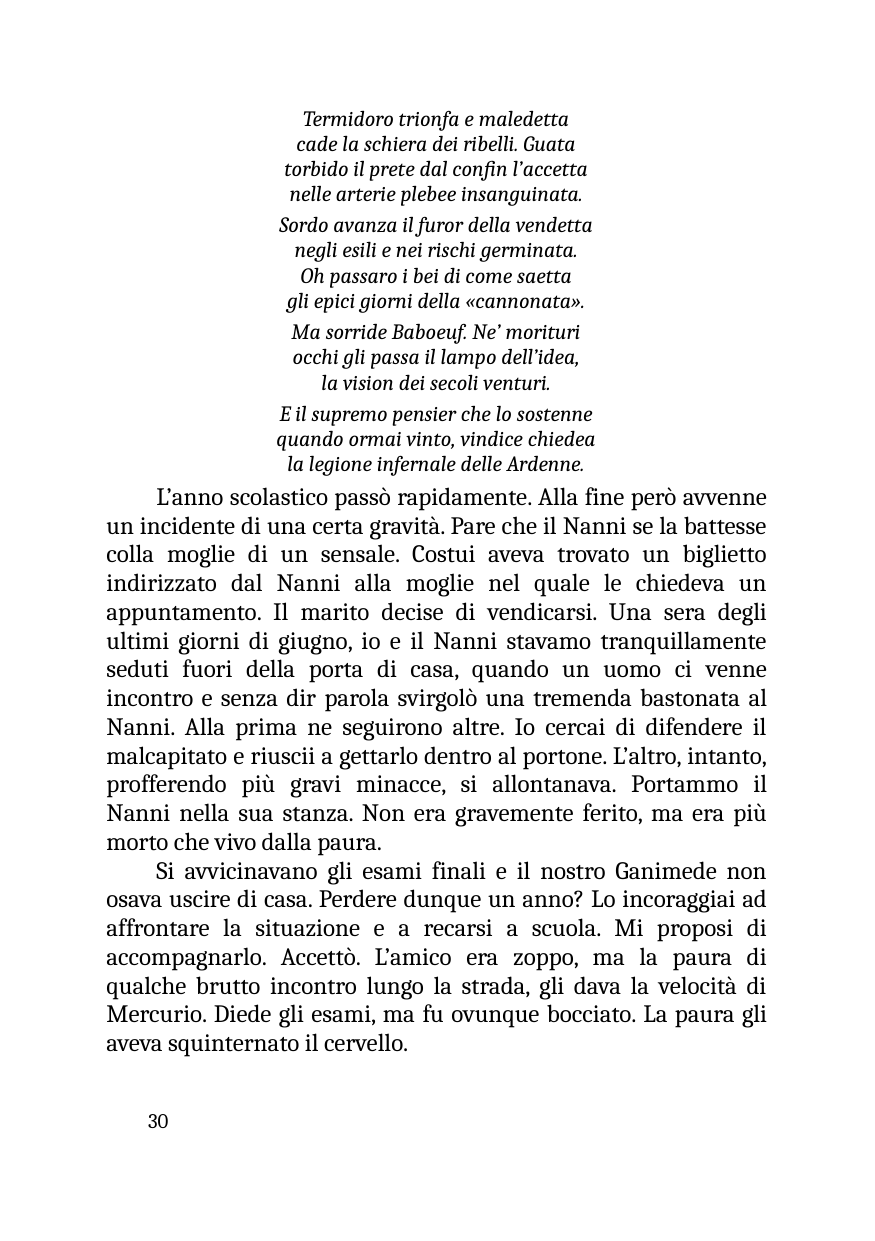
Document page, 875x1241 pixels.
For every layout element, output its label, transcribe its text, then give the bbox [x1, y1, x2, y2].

text E il supremo pensier che lo sostenne quando ormai vinto, vindice chiedea la legione infernale delle Ardenne. [106, 401, 768, 477]
text Sordo avanza il furor della vendetta negli esili e nei rischi germinata. Oh passaro i bei di come saetta gli epici giorni della «cannonata». [106, 213, 768, 314]
text L’anno scolastico passò rapidamente. Alla fine però avvenne un incidente di una certa gravità. Pare che il Nanni se la battesse colla moglie di un sensale. Costui aveva trovato un biglietto indirizzato dal Nanni alla moglie nel quale le chiedeva un appuntamento. Il marito decise di vendicarsi. Una sera degli ultimi giorni di giugno, io e il Nanni stavamo tranquillamente seduti fuori della porta di casa, quando un uomo ci venne incontro e senza dir parola svirgolò una tremenda bastonata al Nanni. Alla prima ne seguirono altre. Io cercai di difendere il malcapitato e riuscii a gettarlo dentro al portone. L’altro, intanto, profferendo più gravi minacce, si allontanava. Portammo il Nanni nella sua stanza. Non era gravemente ferito, ma era più morto che vivo dalla paura. [106, 483, 768, 857]
text Ma sorride Baboeuf. Ne’ morituri occhi gli passa il lampo dell’idea, la vision dei secoli venturi. [106, 320, 768, 395]
text Termidoro trionfa e maledetta cade la schiera dei ribelli. Guata torbido il prete dal confin l’accetta nelle arterie plebee insanguinata. [106, 106, 768, 207]
text Si avvicinavano gli esami finali e il nostro Ganimede non osava uscire di casa. Perdere dunque un anno? Lo incoraggiai ad affrontare la situazione e a recarsi a scuola. Mi proposi di accompagnarlo. Accettò. L’amico era zoppo, ma la paura di qualche brutto incontro lungo la strada, gli dava la velocità di Mercurio. Diede gli esami, ma fu ovunque bocciato. La paura gli aveva squinternato il cervello. [106, 857, 768, 1058]
